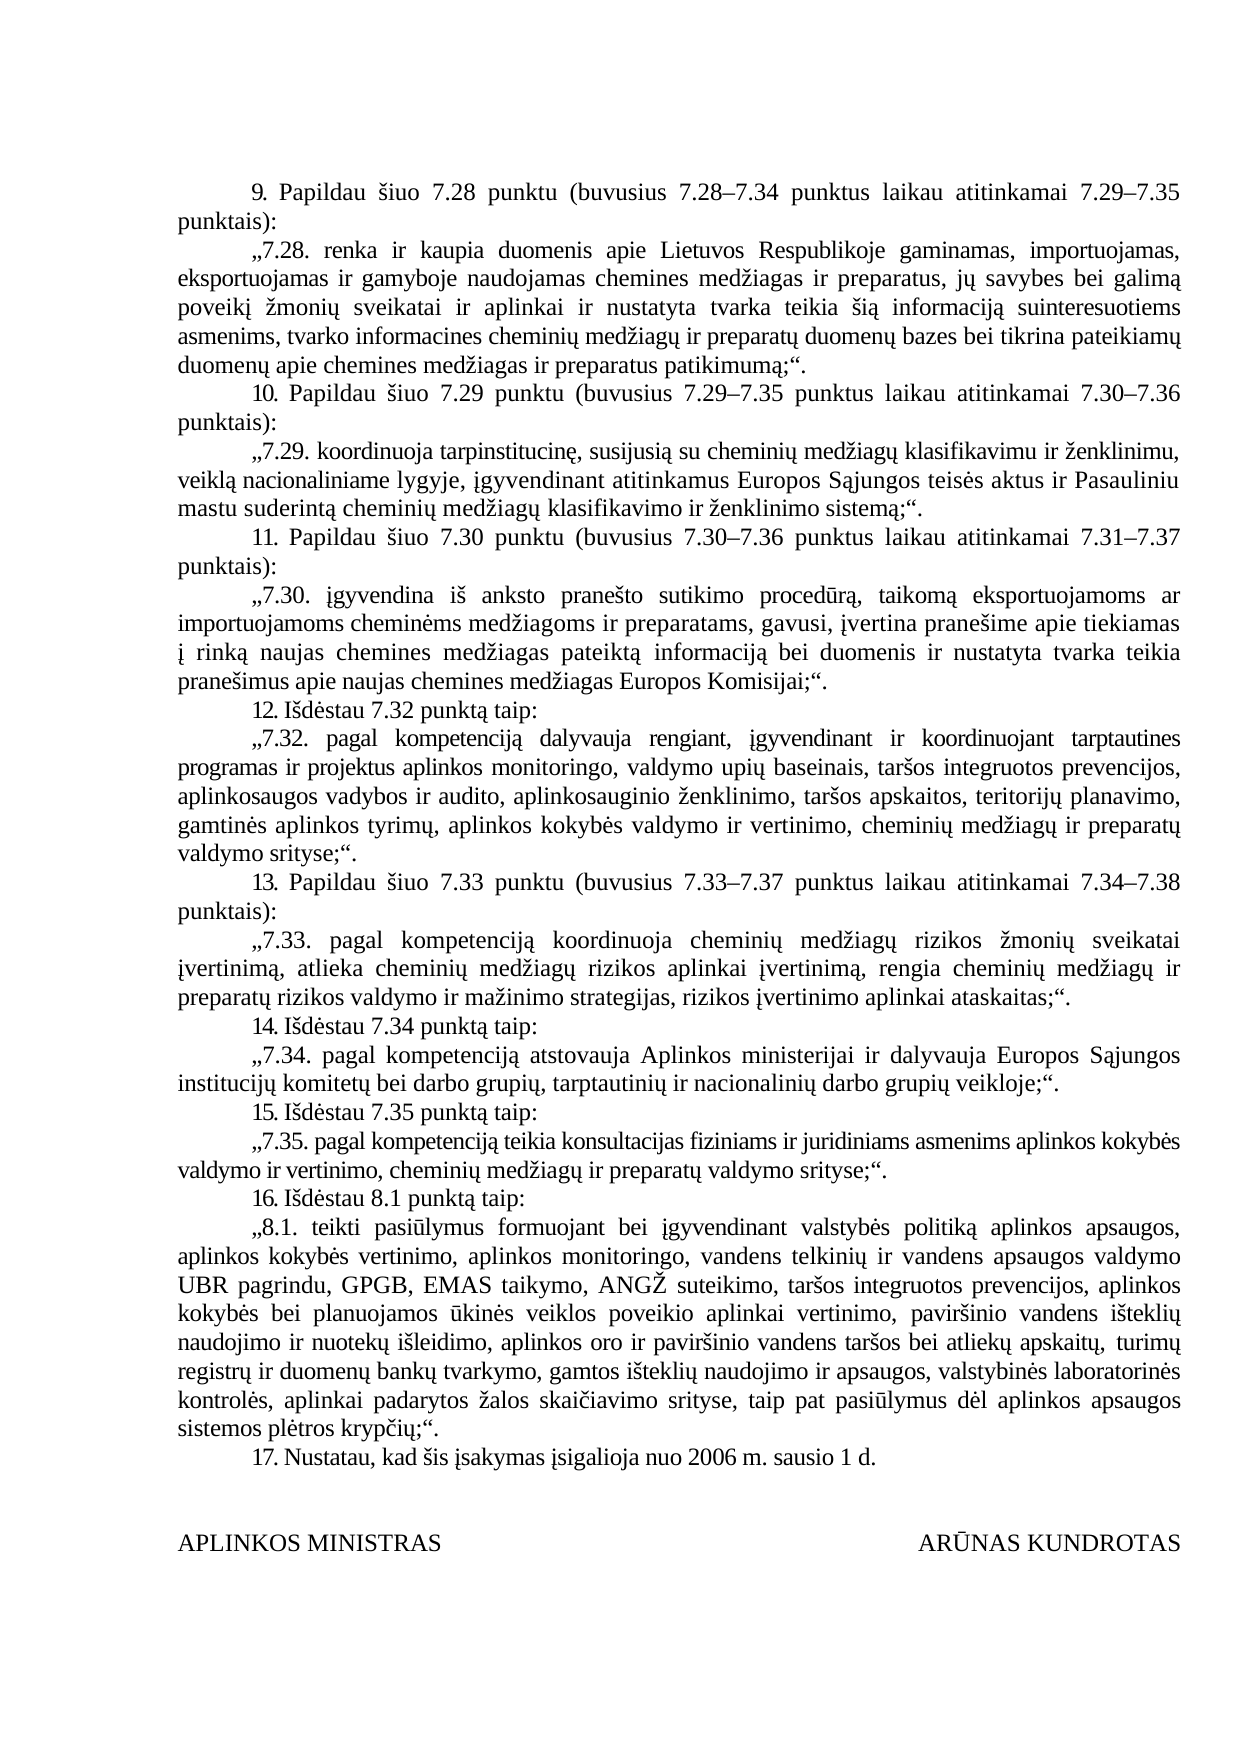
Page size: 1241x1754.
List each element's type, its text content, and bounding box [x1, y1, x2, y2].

text „7.32. pagal kompetenciją dalyvauja rengiant, įgyvendinant ir koordinuojant tarptautines programas ir projektus aplinkos monitoringo, valdymo upių baseinais, taršos integruotos prevencijos, aplinkosaugos vadybos ir audito, aplinkosauginio ženklinimo, taršos apskaitos, teritorijų planavimo, gamtinės aplinkos tyrimų, aplinkos kokybės valdymo ir vertinimo, cheminių medžiagų ir preparatų valdymo srityse;“. [177, 723, 1181, 867]
text 15. Išdėstau 7.35 punktą taip: [177, 1097, 1181, 1126]
text 11. Papildau šiuo 7.30 punktu (buvusius 7.30–7.36 punktus laikau atitinkamai 7.31–7.37 punktais): [177, 522, 1181, 580]
text 16. Išdėstau 8.1 punktą taip: [177, 1183, 1181, 1212]
text „7.30. įgyvendina iš anksto pranešto sutikimo procedūrą, taikomą eksportuojamoms ar importuojamoms cheminėms medžiagoms ir preparatams, gavusi, įvertina pranešime apie tiekiamas į rinką naujas chemines medžiagas pateiktą informaciją bei duomenis ir nustatyta tvarka teikia pranešimus apie naujas chemines medžiagas Europos Komisijai;“. [177, 580, 1181, 695]
text „8.1. teikti pasiūlymus formuojant bei įgyvendinant valstybės politiką aplinkos apsaugos, aplinkos kokybės vertinimo, aplinkos monitoringo, vandens telkinių ir vandens apsaugos valdymo UBR pagrindu, GPGB, EMAS taikymo, ANGŽ suteikimo, taršos integruotos prevencijos, aplinkos kokybės bei planuojamos ūkinės veiklos poveikio aplinkai vertinimo, paviršinio vandens išteklių naudojimo ir nuotekų išleidimo, aplinkos oro ir paviršinio vandens taršos bei atliekų apskaitų, turimų registrų ir duomenų bankų tvarkymo, gamtos išteklių naudojimo ir apsaugos, valstybinės laboratorinės kontrolės, aplinkai padarytos žalos skaičiavimo srityse, taip pat pasiūlymus dėl aplinkos apsaugos sistemos plėtros krypčių;“. [177, 1212, 1181, 1442]
text 14. Išdėstau 7.34 punktą taip: [177, 1011, 1181, 1040]
text 9. Papildau šiuo 7.28 punktu (buvusius 7.28–7.34 punktus laikau atitinkamai 7.29–7.35 punktais): [177, 177, 1181, 235]
text „7.34. pagal kompetenciją atstovauja Aplinkos ministerijai ir dalyvauja Europos Sąjungos institucijų komitetų bei darbo grupių, tarptautinių ir nacionalinių darbo grupių veikloje;“. [177, 1040, 1181, 1097]
text „7.35. pagal kompetenciją teikia konsultacijas fiziniams ir juridiniams asmenims aplinkos kokybės valdymo ir vertinimo, cheminių medžiagų ir preparatų valdymo srityse;“. [177, 1126, 1181, 1183]
text „7.29. koordinuoja tarpinstitucinę, susijusią su cheminių medžiagų klasifikavimu ir ženklinimu, veiklą nacionaliniame lygyje, įgyvendinant atitinkamus Europos Sąjungos teisės aktus ir Pasauliniu mastu suderintą cheminių medžiagų klasifikavimo ir ženklinimo sistemą;“. [177, 436, 1181, 522]
text APLINKOS MINISTRAS ARŪNAS KUNDROTAS [177, 1528, 1181, 1557]
text „7.28. renka ir kaupia duomenis apie Lietuvos Respublikoje gaminamas, importuojamas, eksportuojamas ir gamyboje naudojamas chemines medžiagas ir preparatus, jų savybes bei galimą poveikį žmonių sveikatai ir aplinkai ir nustatyta tvarka teikia šią informaciją suinteresuotiems asmenims, tvarko informacines cheminių medžiagų ir preparatų duomenų bazes bei tikrina pateikiamų duomenų apie chemines medžiagas ir preparatus patikimumą;“. [177, 235, 1181, 378]
text 13. Papildau šiuo 7.33 punktu (buvusius 7.33–7.37 punktus laikau atitinkamai 7.34–7.38 punktais): [177, 867, 1181, 925]
text „7.33. pagal kompetenciją koordinuoja cheminių medžiagų rizikos žmonių sveikatai įvertinimą, atlieka cheminių medžiagų rizikos aplinkai įvertinimą, rengia cheminių medžiagų ir preparatų rizikos valdymo ir mažinimo strategijas, rizikos įvertinimo aplinkai ataskaitas;“. [177, 925, 1181, 1011]
text 10. Papildau šiuo 7.29 punktu (buvusius 7.29–7.35 punktus laikau atitinkamai 7.30–7.36 punktais): [177, 378, 1181, 436]
text 17. Nustatau, kad šis įsakymas įsigalioja nuo 2006 m. sausio 1 d. [177, 1442, 1181, 1471]
text 12. Išdėstau 7.32 punktą taip: [177, 695, 1181, 723]
